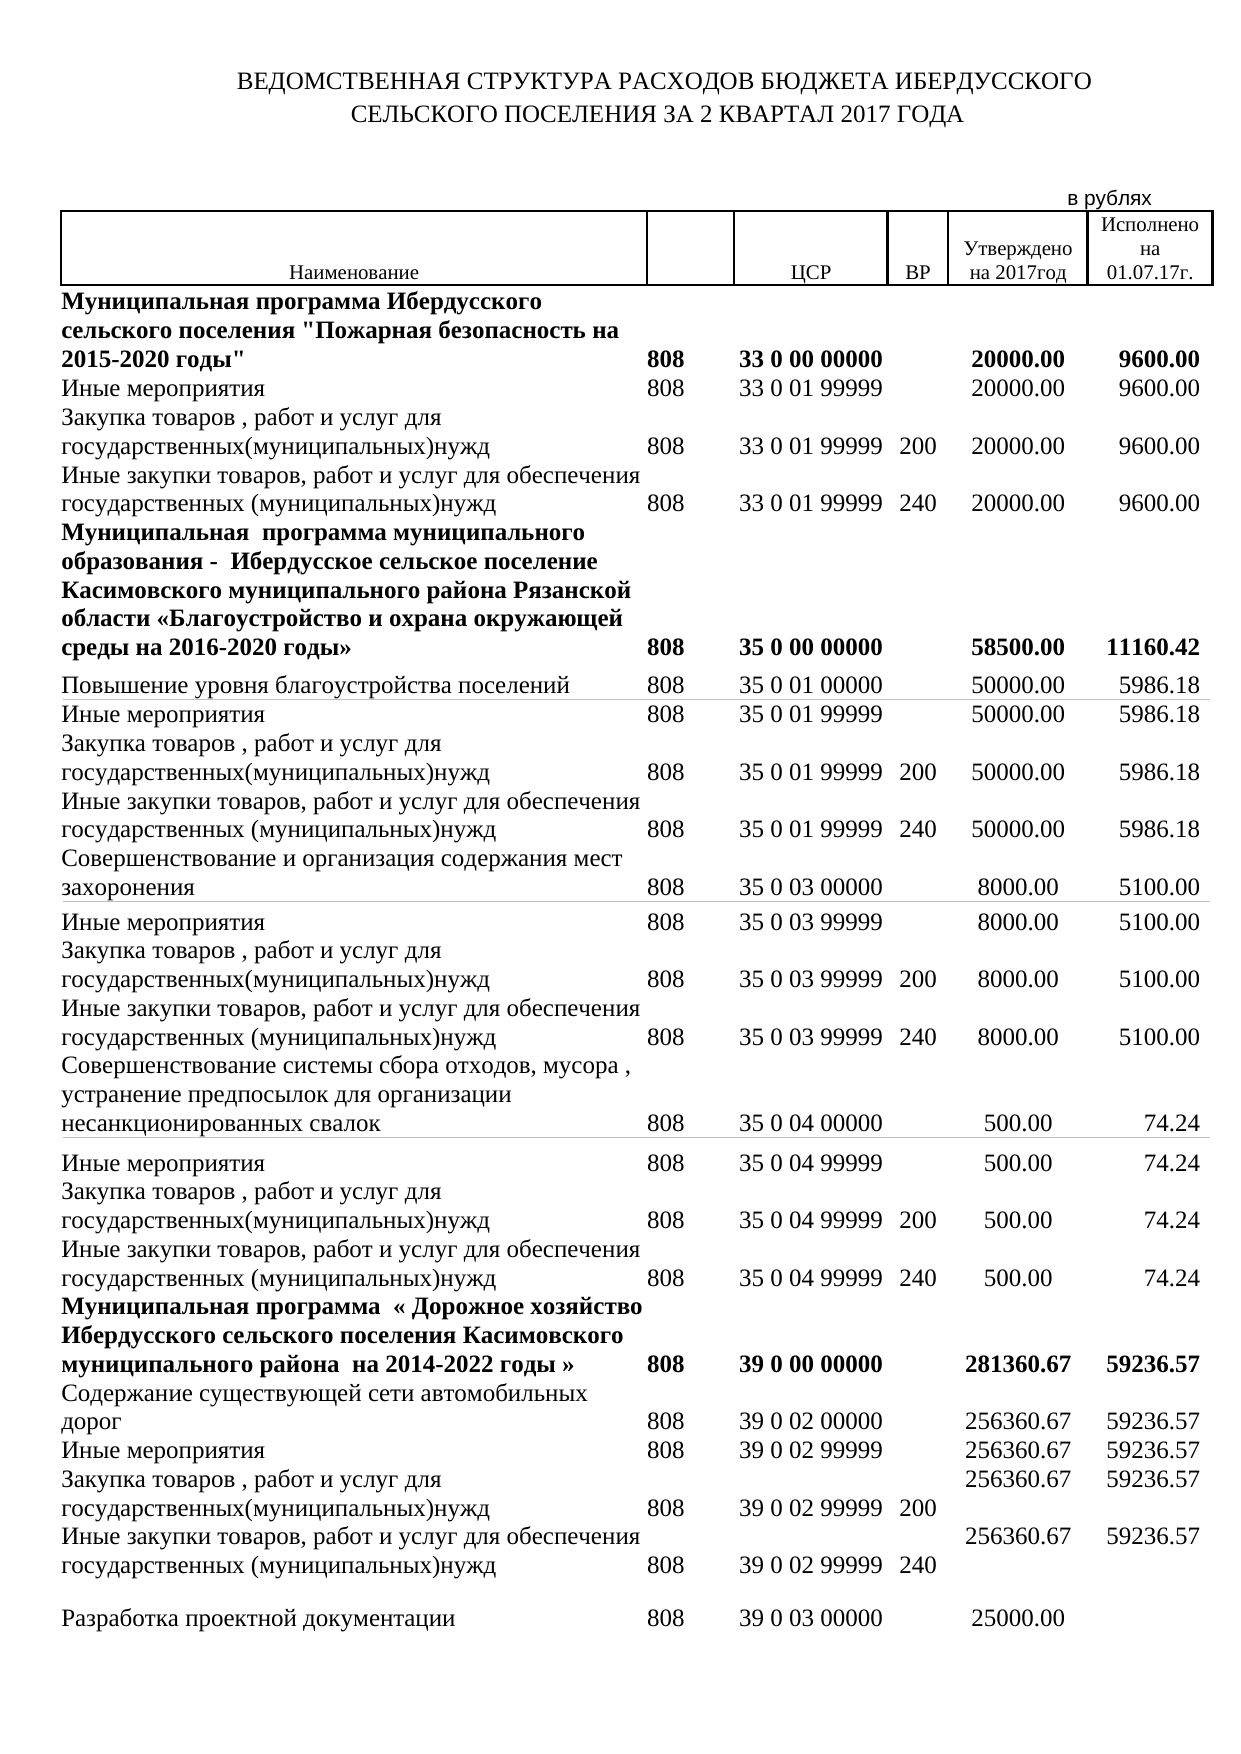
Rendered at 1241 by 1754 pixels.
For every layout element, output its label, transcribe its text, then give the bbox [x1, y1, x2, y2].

table_cell 8000,00 [948, 935, 1087, 993]
table_cell 256360,67 [948, 1435, 1087, 1464]
table_cell [888, 1378, 948, 1435]
table_cell 808 [647, 1050, 734, 1137]
table_cell [888, 1050, 948, 1137]
table_cell 808 [647, 1291, 734, 1378]
table_cell Муниципальная программа « Дорожное хозяйство Ибердусского сельского поселения Касимовского муниципального района на 2014-2022 годы » [61, 1291, 647, 1378]
table_cell 500,00 [948, 1138, 1087, 1176]
table_cell 808 [647, 902, 734, 935]
table_cell [888, 1435, 948, 1464]
table_cell 35 0 03 99999 [734, 993, 887, 1050]
table_cell 39 0 02 99999 [734, 1464, 887, 1521]
table_cell 25000,00 [948, 1579, 1087, 1632]
table_cell 74,24 [1088, 1176, 1200, 1234]
table_cell 8000,00 [948, 993, 1087, 1050]
table_cell 240 [888, 786, 948, 843]
table_cell 240 [888, 1521, 948, 1579]
table_cell 35 0 01 00000 [734, 661, 887, 698]
table_cell 808 [647, 1521, 734, 1579]
table_cell [1200, 402, 1212, 460]
table_cell 11160,42 [1088, 517, 1200, 661]
table_cell 808 [647, 1176, 734, 1234]
table_cell [888, 373, 948, 402]
table_cell Закупка товаров , работ и услуг для государственных(муниципальных)нужд [61, 935, 647, 993]
table_cell 33 0 01 99999 [734, 373, 887, 402]
table_cell 5986,18 [1088, 661, 1200, 698]
table_cell 200 [888, 402, 948, 460]
table_cell 5986,18 [1088, 728, 1200, 786]
table_cell 808 [647, 1435, 734, 1464]
table_cell 500,00 [948, 1176, 1087, 1234]
table_cell Иные закупки товаров, работ и услуг для обеспечения государственных (муниципальных)нужд [61, 786, 647, 843]
table_cell 808 [647, 517, 734, 661]
table_cell 808 [647, 1464, 734, 1521]
table_header Наименование [62, 212, 646, 284]
table_cell Закупка товаров , работ и услуг для государственных(муниципальных)нужд [61, 728, 647, 786]
table_cell [1200, 1378, 1212, 1435]
table_cell 5100,00 [1088, 935, 1200, 993]
text ВЕДОМСТВЕННАЯ СТРУКТУРА РАСХОДОВ БЮДЖЕТА ИБЕРДУССКОГО СЕЛЬСКОГО ПОСЕЛЕНИЯ ЗА 2 КВАРТАЛ 2017 ГОДА [177, 66, 1152, 128]
table_cell 240 [888, 993, 948, 1050]
table_cell [888, 700, 948, 728]
table_cell [1200, 1234, 1212, 1291]
table_cell 8000,00 [948, 902, 1087, 935]
table_cell 39 0 02 99999 [734, 1435, 887, 1464]
table_cell [1200, 517, 1212, 661]
table_cell 240 [888, 460, 948, 517]
table_cell 5100,00 [1088, 902, 1200, 935]
table_header [648, 212, 733, 284]
table_cell [1200, 460, 1212, 517]
table_cell Иные мероприятия [61, 1435, 647, 1464]
table_cell 35 0 01 99999 [734, 728, 887, 786]
table_cell 500,00 [948, 1050, 1087, 1137]
table_cell 59236,57 [1088, 1378, 1200, 1435]
table_cell 59236,57 [1088, 1521, 1200, 1579]
table_cell 808 [647, 286, 734, 373]
table_cell 50000,00 [948, 728, 1087, 786]
table_cell 240 [888, 1234, 948, 1291]
table_cell Содержание существующей сети автомобильных дорог [61, 1378, 647, 1435]
table_cell [1088, 1579, 1200, 1632]
table_cell [1200, 935, 1212, 993]
table_cell [1200, 1464, 1212, 1521]
table_cell 808 [647, 1579, 734, 1632]
table_cell 35 0 00 00000 [734, 517, 887, 661]
table_cell 74,24 [1088, 1050, 1200, 1137]
table_cell [1200, 901, 1212, 935]
table_cell 808 [647, 1138, 734, 1176]
table_cell 35 0 04 00000 [734, 1050, 887, 1137]
table_cell [1200, 1291, 1212, 1378]
table_cell [888, 902, 948, 935]
table_cell 39 0 00 00000 [734, 1291, 887, 1378]
table_cell Иные мероприятия [61, 1137, 647, 1176]
table_cell Повышение уровня благоустройства поселений [61, 661, 647, 698]
table_cell Иные закупки товаров, работ и услуг для обеспечения государственных (муниципальных)нужд [61, 1234, 647, 1291]
table_cell 35 0 03 99999 [734, 935, 887, 993]
table_cell [1200, 373, 1212, 402]
table_cell 9600,00 [1088, 402, 1200, 460]
table_cell 74,24 [1088, 1234, 1200, 1291]
table_cell Разработка проектной документации [61, 1579, 647, 1632]
table_cell 9600,00 [1088, 286, 1200, 373]
table_cell 256360,67 [948, 1464, 1087, 1521]
table_cell 281360,67 [948, 1291, 1087, 1378]
table_cell Иные закупки товаров, работ и услуг для обеспечения государственных (муниципальных)нужд [61, 460, 647, 517]
table_cell [888, 286, 948, 373]
table_cell 35 0 04 99999 [734, 1176, 887, 1234]
table_cell Муниципальная программа муниципального образования - Ибердусское сельское поселение Касимовского муниципального района Рязанской области «Благоустройство и охрана окружающей среды на 2016-2020 годы» [61, 517, 647, 661]
table_cell Иные закупки товаров, работ и услуг для обеспечения государственных (муниципальных)нужд [61, 1521, 647, 1579]
table_cell 33 0 00 00000 [734, 286, 887, 373]
table_cell 808 [647, 373, 734, 402]
table_cell [1200, 993, 1212, 1050]
table_cell 5986,18 [1088, 700, 1200, 728]
table_cell Совершенствование системы сбора отходов, мусора , устранение предпосылок для организации несанкционированных свалок [61, 1050, 647, 1137]
table_cell [888, 843, 948, 901]
table_cell 39 0 02 99999 [734, 1521, 887, 1579]
table_cell 256360,67 [948, 1378, 1087, 1435]
table_header Утверждено на 2017год [949, 212, 1086, 284]
table_cell [888, 1291, 948, 1378]
table_cell 33 0 01 99999 [734, 460, 887, 517]
table_cell 808 [647, 786, 734, 843]
table_cell 35 0 01 99999 [734, 700, 887, 728]
table_cell 39 0 02 00000 [734, 1378, 887, 1435]
table_header Исполнено на 01.07.17г. [1089, 212, 1211, 284]
table_cell 500,00 [948, 1234, 1087, 1291]
table_cell 808 [647, 1378, 734, 1435]
table_cell 8000,00 [948, 843, 1087, 901]
table_cell [1200, 1050, 1212, 1137]
table_cell [888, 517, 948, 661]
table_cell 808 [647, 843, 734, 901]
table_cell 808 [647, 661, 734, 698]
table_cell 35 0 01 99999 [734, 786, 887, 843]
table_cell 5100,00 [1088, 843, 1200, 901]
table_cell 808 [647, 728, 734, 786]
table_cell 808 [647, 700, 734, 728]
table_cell Иные мероприятия [61, 699, 647, 728]
table_cell Иные закупки товаров, работ и услуг для обеспечения государственных (муниципальных)нужд [61, 993, 647, 1050]
table_cell 808 [647, 935, 734, 993]
table_cell 20000,00 [948, 373, 1087, 402]
table_cell [1200, 661, 1212, 698]
table_cell 200 [888, 1176, 948, 1234]
table_cell [1200, 1435, 1212, 1464]
table_cell 39 0 03 00000 [734, 1579, 887, 1632]
table_cell 808 [647, 993, 734, 1050]
table_cell [1200, 786, 1212, 843]
table_cell 59236,57 [1088, 1435, 1200, 1464]
table_cell 35 0 03 99999 [734, 902, 887, 935]
table_cell 33 0 01 99999 [734, 402, 887, 460]
table_cell 35 0 04 99999 [734, 1234, 887, 1291]
table_cell 808 [647, 402, 734, 460]
table_cell [1200, 1579, 1212, 1632]
table_cell 50000,00 [948, 661, 1087, 698]
table_cell [1200, 843, 1212, 901]
table_header ВР [889, 212, 947, 284]
table_cell 200 [888, 935, 948, 993]
table_header ЦСР [735, 212, 886, 284]
text в рублях [177, 186, 1152, 210]
table_cell [1200, 728, 1212, 786]
table_cell 5100,00 [1088, 993, 1200, 1050]
table_cell Иные мероприятия [61, 373, 647, 402]
table_cell 59236,57 [1088, 1464, 1200, 1521]
table_cell [888, 661, 948, 698]
table_cell 74,24 [1088, 1138, 1200, 1176]
table_cell 9600,00 [1088, 460, 1200, 517]
table_cell Муниципальная программа Ибердусского сельского поселения "Пожарная безопасность на 2015-2020 годы" [61, 286, 647, 373]
table_cell 200 [888, 728, 948, 786]
table_cell 808 [647, 1234, 734, 1291]
table_cell [1200, 1137, 1212, 1176]
table_cell 256360,67 [948, 1521, 1087, 1579]
table_cell [1200, 286, 1212, 373]
table_cell Закупка товаров , работ и услуг для государственных(муниципальных)нужд [61, 402, 647, 460]
table_cell [1200, 1521, 1212, 1579]
table_cell 20000,00 [948, 460, 1087, 517]
table_cell [1200, 699, 1212, 728]
table_cell 50000,00 [948, 700, 1087, 728]
table_cell 5986,18 [1088, 786, 1200, 843]
table_cell [1200, 1176, 1212, 1234]
table_cell [888, 1579, 948, 1632]
table_cell 20000,00 [948, 402, 1087, 460]
table_cell Совершенствование и организация содержания мест захоронения [61, 843, 647, 901]
table_cell 200 [888, 1464, 948, 1521]
table_cell 59236,57 [1088, 1291, 1200, 1378]
table_cell 35 0 04 99999 [734, 1138, 887, 1176]
table_cell 9600,00 [1088, 373, 1200, 402]
table_cell Закупка товаров , работ и услуг для государственных(муниципальных)нужд [61, 1464, 647, 1521]
table_cell 35 0 03 00000 [734, 843, 887, 901]
table_cell 50000,00 [948, 786, 1087, 843]
table_cell Иные мероприятия [61, 901, 647, 935]
table_cell 808 [647, 460, 734, 517]
table_cell [888, 1138, 948, 1176]
table_cell 58500,00 [948, 517, 1087, 661]
table_cell Закупка товаров , работ и услуг для государственных(муниципальных)нужд [61, 1176, 647, 1234]
table_cell 20000,00 [948, 286, 1087, 373]
